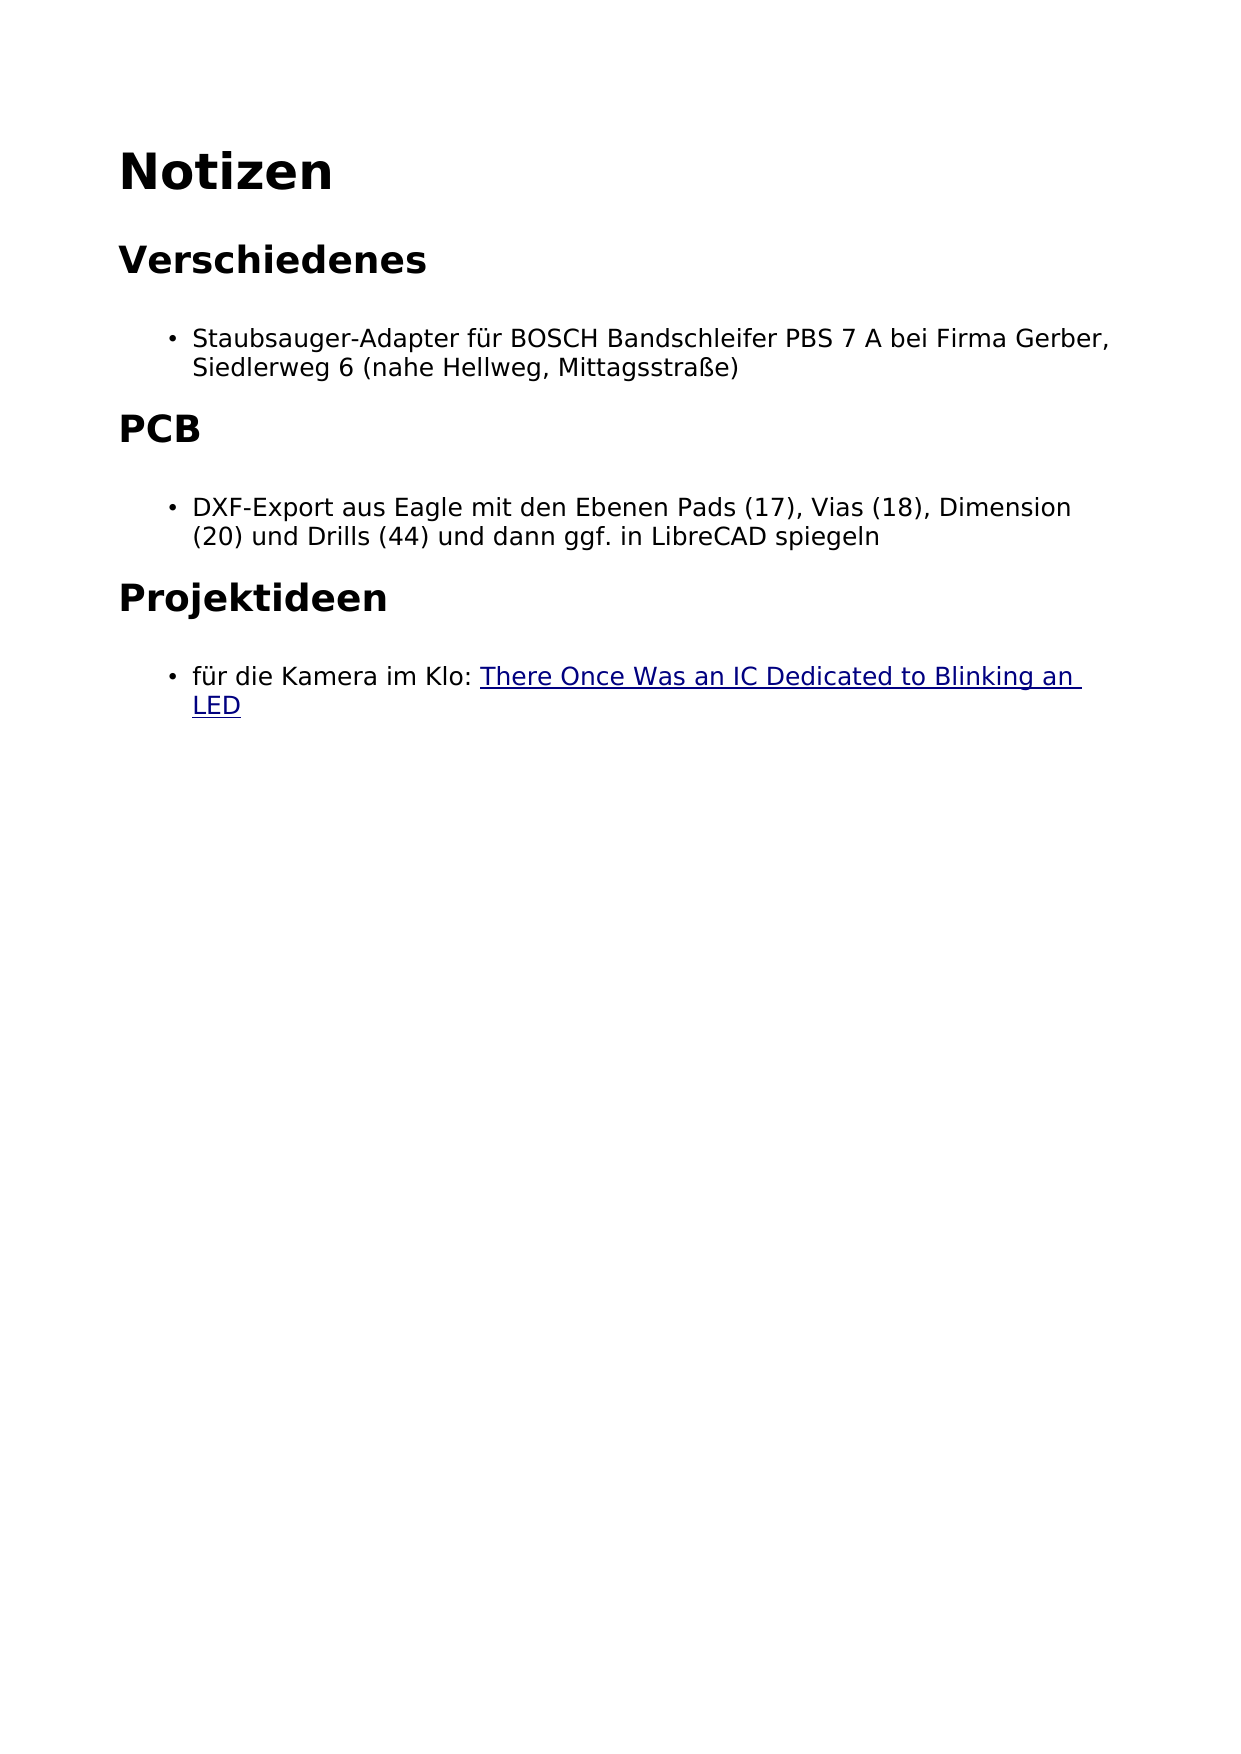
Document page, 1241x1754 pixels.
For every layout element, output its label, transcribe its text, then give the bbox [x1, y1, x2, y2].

subtitle Verschiedenes [118, 239, 1122, 282]
list Staubsauger-Adapter für BOSCH Bandschleifer PBS 7 A bei Firma Gerber, Siedlerweg 6 (nahe Hellweg, Mittagsstraße) [177, 324, 1122, 383]
subtitle Projektideen [118, 577, 1122, 620]
list für die Kamera im Klo: There Once Was an IC Dedicated to Blinking an LED [177, 662, 1122, 721]
subtitle PCB [118, 408, 1122, 451]
subtitle Notizen [118, 143, 1122, 201]
list DXF-Export aus Eagle mit den Ebenen Pads (17), Vias (18), Dimension (20) und Drills (44) und dann ggf. in LibreCAD spiegeln [177, 493, 1122, 552]
